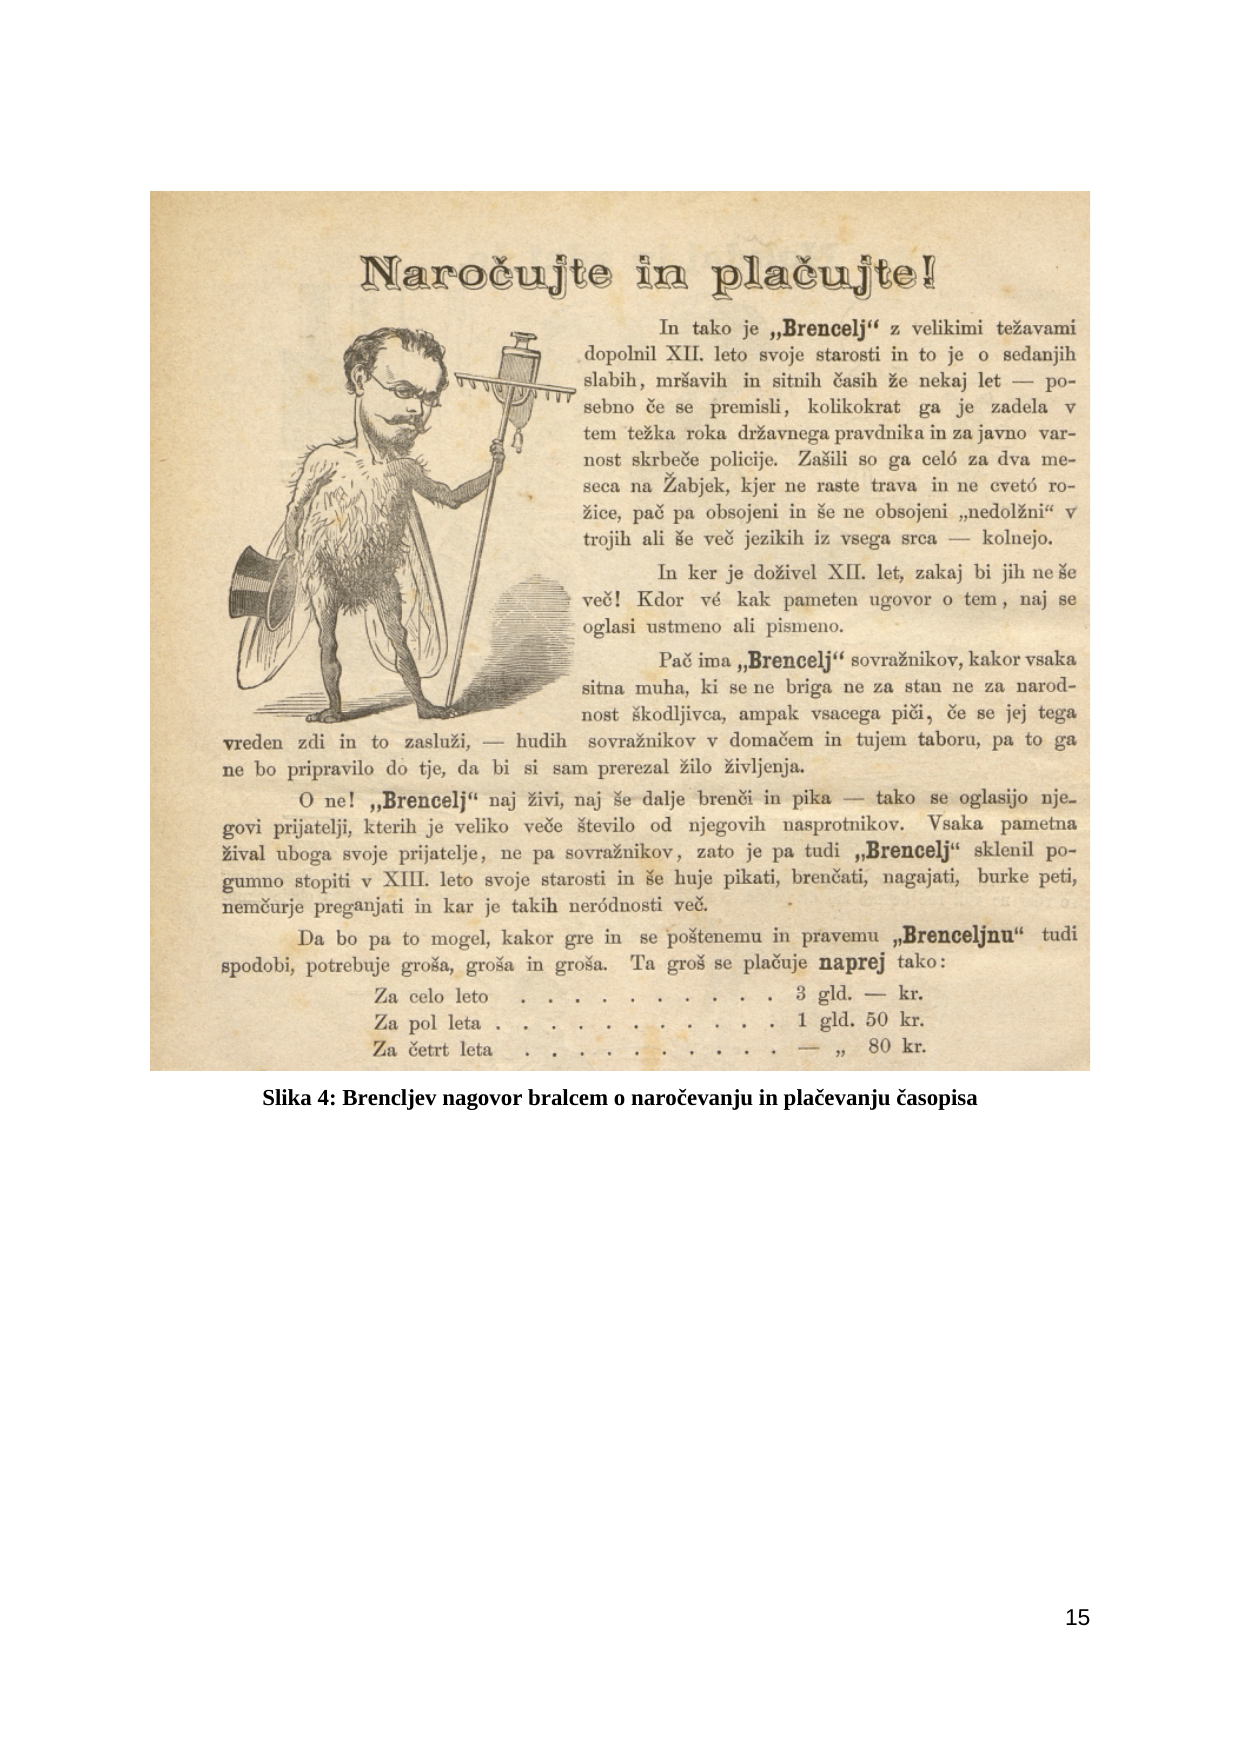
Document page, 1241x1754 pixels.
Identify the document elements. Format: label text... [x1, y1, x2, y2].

text [150, 150, 1090, 191]
text Slika 4: Brencljev nagovor bralcem o naročevanju in plačevanju časopisa [150, 1071, 1090, 1150]
